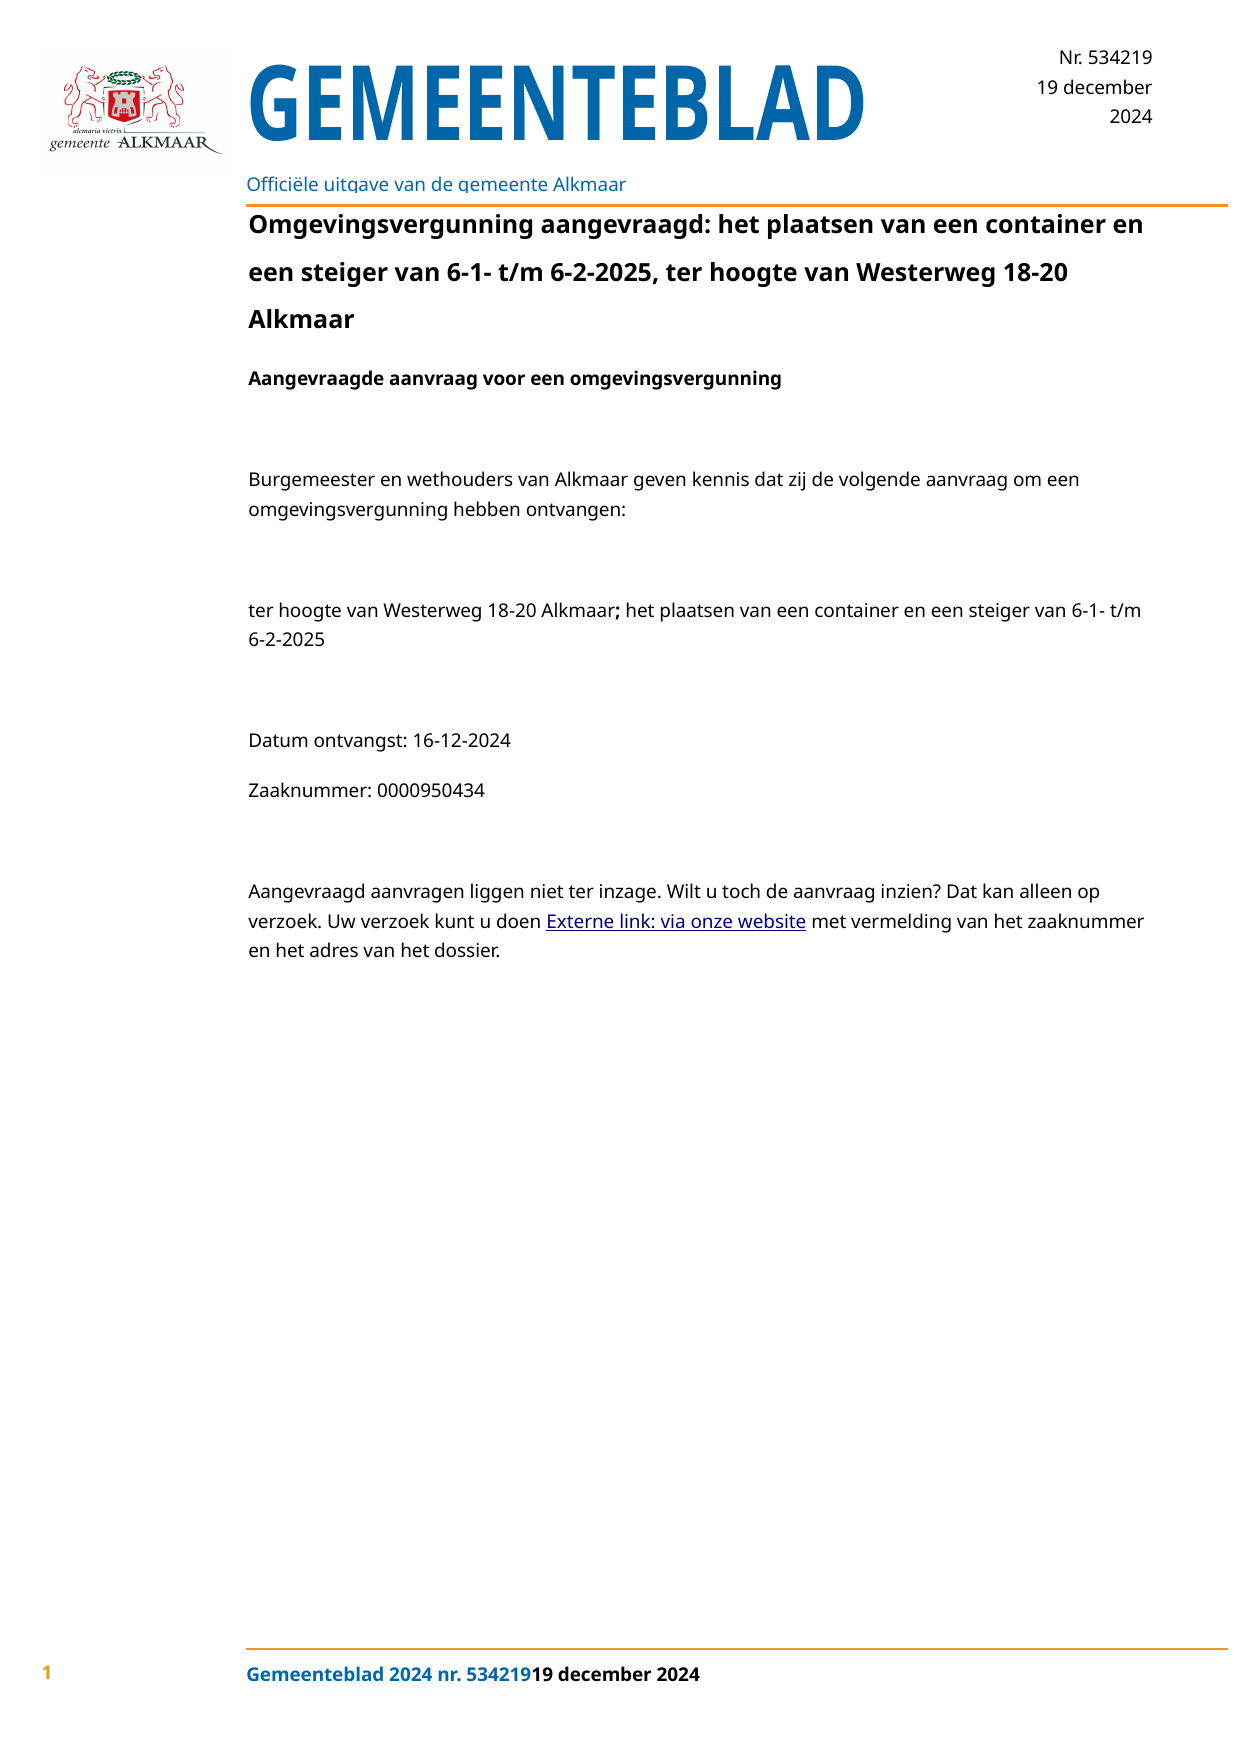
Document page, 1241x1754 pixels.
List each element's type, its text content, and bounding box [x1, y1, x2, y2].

text Zaaknummer: 0000950434 [248, 778, 1152, 803]
text Aangevraagd aanvragen liggen niet ter inzage. Wilt u toch de aanvraag inzien? Dat kan alleen op verzoek. Uw verzoek kunt u doen Externe link: via onze website met vermelding van het zaaknummer en het adres van het dossier. [248, 878, 1152, 963]
text Burgemeester en wethouders van Alkmaar geven kennis dat zij de volgende aanvraag om een omgevingsvergunning hebben ontvangen: [248, 466, 1152, 522]
text Aangevraagde aanvraag voor een omgevingsvergunning [248, 366, 1152, 391]
text Omgevingsvergunning aangevraagd: het plaatsen van een container en een steiger van 6-1- t/m 6-2-2025, ter hoogte van Westerweg 18-20 Alkmaar [248, 207, 1152, 336]
text ter hoogte van Westerweg 18-20 Alkmaar; het plaatsen van een container en een steiger van 6-1- t/m 6-2-2025 [248, 597, 1152, 652]
text Datum ontvangst: 16-12-2024 [248, 727, 1152, 753]
picture [41, 47, 231, 172]
